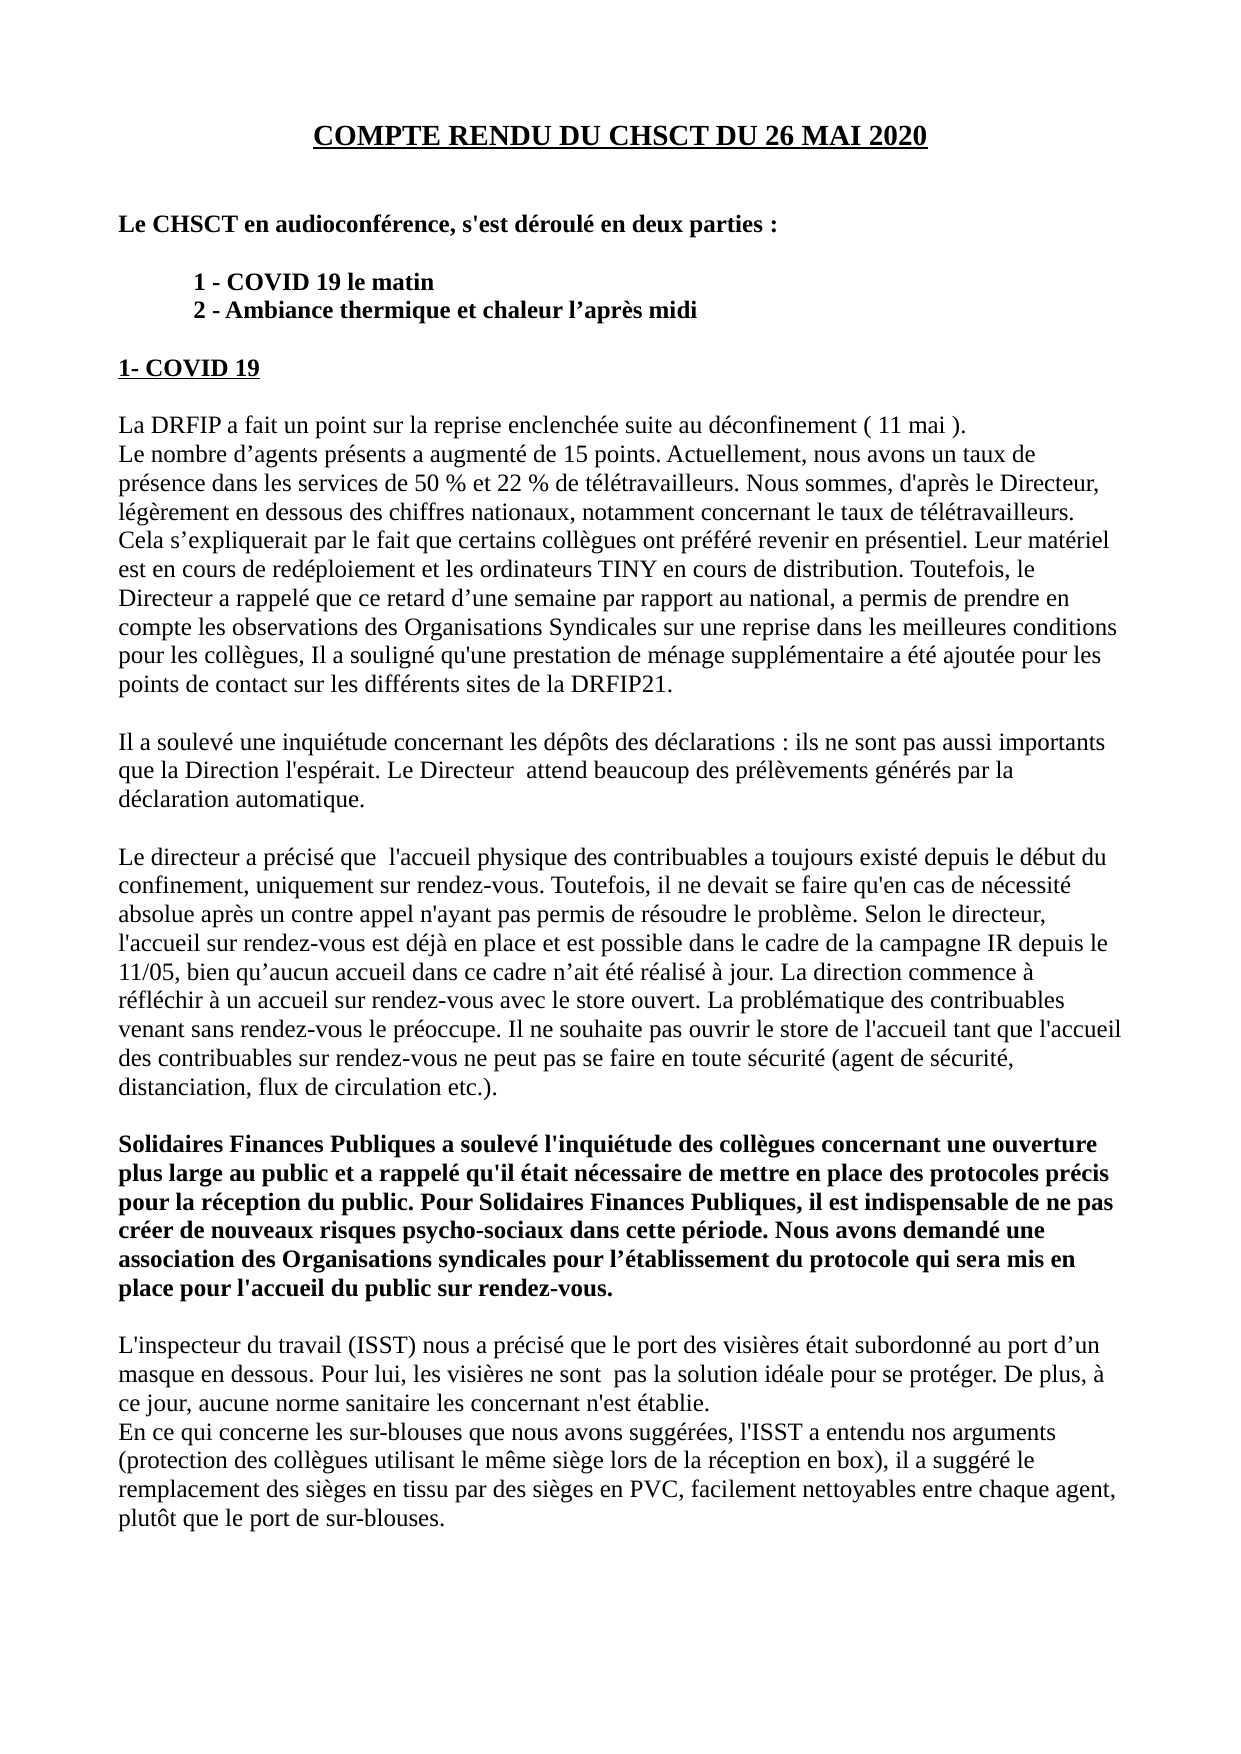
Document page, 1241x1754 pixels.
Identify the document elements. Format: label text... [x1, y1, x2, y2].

list 2 - Ambiance thermique et chaleur l’après midi [156, 295, 1122, 324]
list 1 - COVID 19 le matin [156, 267, 1122, 295]
text COMPTE RENDU DU CHSCT DU 26 MAI 2020 [118, 118, 1122, 152]
text L'inspecteur du travail (ISST) nous a précisé que le port des visières était subordonné au port d’un masque en dessous. Pour lui, les visières ne sont pas la solution idéale pour se protéger. De plus, à ce jour, aucune norme sanitaire les concernant n'est établie. [118, 1330, 1122, 1417]
text Le directeur a précisé que l'accueil physique des contribuables a toujours existé depuis le début du confinement, uniquement sur rendez-vous. Toutefois, il ne devait se faire qu'en cas de nécessité absolue après un contre appel n'ayant pas permis de résoudre le problème. Selon le directeur, l'accueil sur rendez-vous est déjà en place et est possible dans le cadre de la campagne IR depuis le 11/05, bien qu’aucun accueil dans ce cadre n’ait été réalisé à jour. La direction commence à réfléchir à un accueil sur rendez-vous avec le store ouvert. La problématique des contribuables venant sans rendez-vous le préoccupe. Il ne souhaite pas ouvrir le store de l'accueil tant que l'accueil des contribuables sur rendez-vous ne peut pas se faire en toute sécurité (agent de sécurité, distanciation, flux de circulation etc.). [118, 842, 1122, 1100]
text Solidaires Finances Publiques a soulevé l'inquiétude des collègues concernant une ouverture plus large au public et a rappelé qu'il était nécessaire de mettre en place des protocoles précis pour la réception du public. Pour Solidaires Finances Publiques, il est indispensable de ne pas créer de nouveaux risques psycho-sociaux dans cette période. Nous avons demandé une association des Organisations syndicales pour l’établissement du protocole qui sera mis en place pour l'accueil du public sur rendez-vous. [118, 1129, 1122, 1302]
text En ce qui concerne les sur-blouses que nous avons suggérées, l'ISST a entendu nos arguments (protection des collègues utilisant le même siège lors de la réception en box), il a suggéré le remplacement des sièges en tissu par des sièges en PVC, facilement nettoyables entre chaque agent, plutôt que le port de sur-blouses. [118, 1417, 1122, 1532]
text La DRFIP a fait un point sur la reprise enclenchée suite au déconfinement ( 11 mai ). Le nombre d’agents présents a augmenté de 15 points. Actuellement, nous avons un taux de présence dans les services de 50 % et 22 % de télétravailleurs. Nous sommes, d'après le Directeur, légèrement en dessous des chiffres nationaux, notamment concernant le taux de télétravailleurs. Cela s’expliquerait par le fait que certains collègues ont préféré revenir en présentiel. Leur matériel est en cours de redéploiement et les ordinateurs TINY en cours de distribution. Toutefois, le Directeur a rappelé que ce retard d’une semaine par rapport au national, a permis de prendre en compte les observations des Organisations Syndicales sur une reprise dans les meilleures conditions pour les collègues, Il a souligné qu'une prestation de ménage supplémentaire a été ajoutée pour les points de contact sur les différents sites de la DRFIP21. [118, 410, 1122, 698]
text Il a soulevé une inquiétude concernant les dépôts des déclarations : ils ne sont pas aussi importants que la Direction l'espérait. Le Directeur attend beaucoup des prélèvements générés par la déclaration automatique. [118, 727, 1122, 813]
text 1- COVID 19 [118, 353, 1122, 382]
text Le CHSCT en audioconférence, s'est déroulé en deux parties : [118, 209, 1122, 238]
